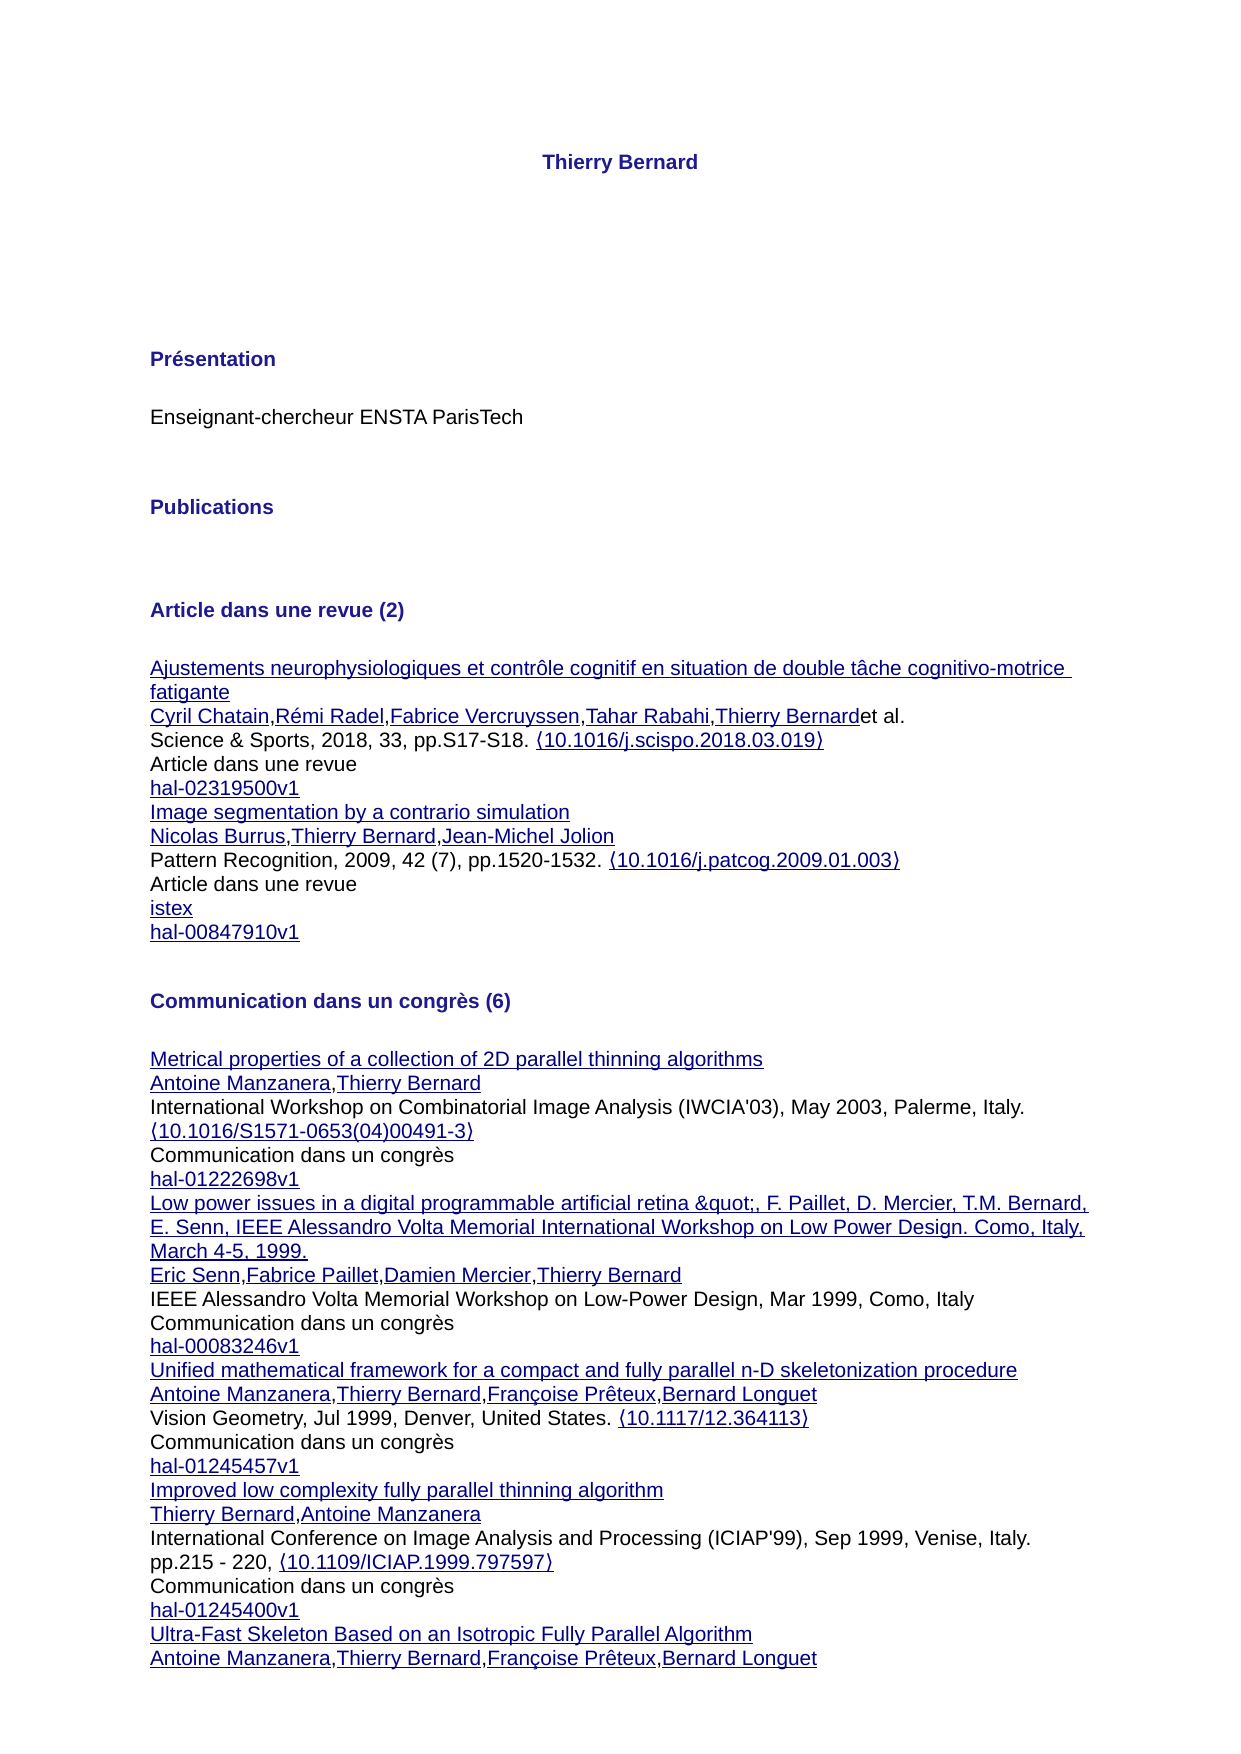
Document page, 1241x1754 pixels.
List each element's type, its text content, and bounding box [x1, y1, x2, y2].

subtitle Thierry Bernard [150, 150, 1090, 174]
subtitle Présentation [150, 347, 1090, 371]
table_header Ajustements neurophysiologiques et contrôle cognitif en situation de double tâche cognitivo-motrice fatigante Cyril Chatain,Rémi Radel,Fabrice Vercruyssen,Tahar Rabahi,Thierry Bernardet al. Science & Sports, 2018, 33, pp.S17-S18. ⟨10.1016/j.scispo.2018.03.019⟩ Article dans une revue hal-02319500v1 [150, 656, 1090, 800]
subtitle Publications [150, 495, 1090, 519]
table_cell Image segmentation by a contrario simulation Nicolas Burrus,Thierry Bernard,Jean-Michel Jolion Pattern Recognition, 2009, 42 (7), pp.1520-1532. ⟨10.1016/j.patcog.2009.01.003⟩ Article dans une revue istex hal-00847910v1 [150, 800, 1090, 944]
table_cell Ultra-Fast Skeleton Based on an Isotropic Fully Parallel Algorithm Antoine Manzanera,Thierry Bernard,Françoise Prêteux,Bernard Longuet [150, 1622, 1090, 1670]
table_cell Improved low complexity fully parallel thinning algorithm Thierry Bernard,Antoine Manzanera International Conference on Image Analysis and Processing (ICIAP'99), Sep 1999, Venise, Italy. pp.215 - 220, ⟨10.1109/ICIAP.1999.797597⟩ Communication dans un congrès hal-01245400v1 [150, 1478, 1090, 1622]
subtitle Communication dans un congrès (6) [150, 988, 1090, 1012]
table_cell Unified mathematical framework for a compact and fully parallel n-D skeletonization procedure Antoine Manzanera,Thierry Bernard,Françoise Prêteux,Bernard Longuet Vision Geometry, Jul 1999, Denver, United States. ⟨10.1117/12.364113⟩ Communication dans un congrès hal-01245457v1 [150, 1358, 1090, 1478]
text Enseignant-chercheur ENSTA ParisTech [150, 405, 1090, 429]
table_header Metrical properties of a collection of 2D parallel thinning algorithms Antoine Manzanera,Thierry Bernard International Workshop on Combinatorial Image Analysis (IWCIA'03), May 2003, Palerme, Italy. ⟨10.1016/S1571-0653(04)00491-3⟩ Communication dans un congrès hal-01222698v1 [150, 1047, 1090, 1191]
subtitle Article dans une revue (2) [150, 598, 1090, 622]
table_cell Low power issues in a digital programmable artificial retina &quot;, F. Paillet, D. Mercier, T.M. Bernard, E. Senn, IEEE Alessandro Volta Memorial International Workshop on Low Power Design. Como, Italy, March 4-5, 1999. Eric Senn,Fabrice Paillet,Damien Mercier,Thierry Bernard IEEE Alessandro Volta Memorial Workshop on Low-Power Design, Mar 1999, Como, Italy Communication dans un congrès hal-00083246v1 [150, 1191, 1090, 1358]
